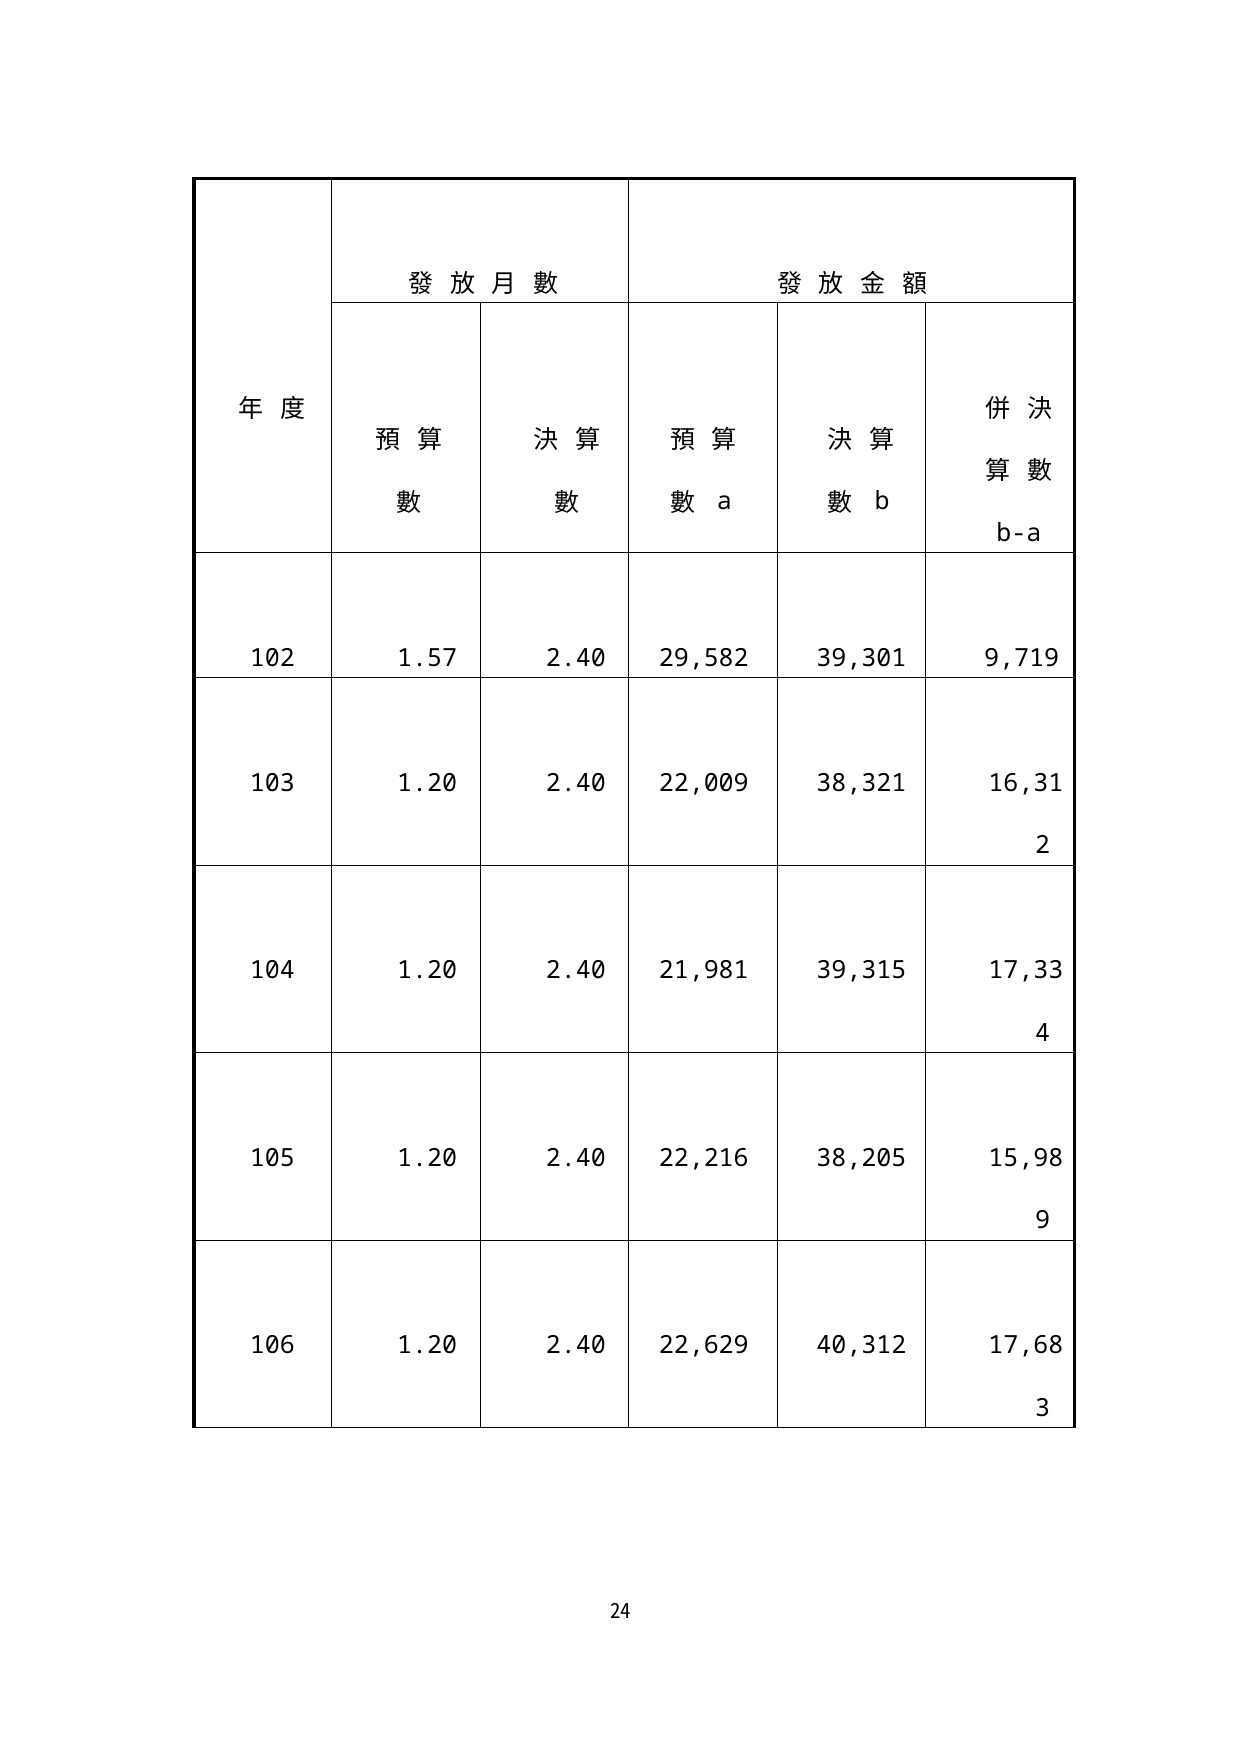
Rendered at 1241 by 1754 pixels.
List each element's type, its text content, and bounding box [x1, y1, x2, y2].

table_cell 38,321 [778, 678, 925, 865]
table_cell 2.40 [481, 1053, 628, 1240]
table_cell 29,582 [629, 553, 777, 677]
table_header 年度 [196, 180, 331, 552]
table_cell 22,216 [629, 1053, 777, 1240]
table_cell 105 [196, 1053, 331, 1240]
table_cell 9,719 [926, 553, 1073, 677]
table_cell 15,989 [926, 1053, 1073, 1240]
table_cell 39,315 [778, 866, 925, 1052]
table_header 發放金額 [629, 180, 1073, 302]
table_cell 決算數b [778, 303, 925, 552]
table_cell 1.20 [332, 1053, 480, 1240]
table_cell 決算數 [481, 303, 628, 552]
table_cell 1.20 [332, 1241, 480, 1427]
table_cell 2.40 [481, 866, 628, 1052]
table_cell 預算數 [332, 303, 480, 552]
table_cell 104 [196, 866, 331, 1052]
table_header 發放月數 [332, 180, 628, 302]
table_cell 17,334 [926, 866, 1073, 1052]
table_cell 40,312 [778, 1241, 925, 1427]
table_cell 1.20 [332, 678, 480, 865]
table_cell 2.40 [481, 1241, 628, 1427]
table_cell 102 [196, 553, 331, 677]
table_cell 106 [196, 1241, 331, 1427]
table_cell 38,205 [778, 1053, 925, 1240]
table_cell 2.40 [481, 678, 628, 865]
table_cell 1.20 [332, 866, 480, 1052]
table_cell 預算數a [629, 303, 777, 552]
table_cell 39,301 [778, 553, 925, 677]
table_cell 2.40 [481, 553, 628, 677]
table_cell 22,629 [629, 1241, 777, 1427]
table_cell 103 [196, 678, 331, 865]
table_cell 16,312 [926, 678, 1073, 865]
table_cell 21,981 [629, 866, 777, 1052]
table_cell 1.57 [332, 553, 480, 677]
table_cell 17,683 [926, 1241, 1073, 1427]
table_cell 22,009 [629, 678, 777, 865]
table_cell 併決算數b-a [926, 303, 1073, 552]
